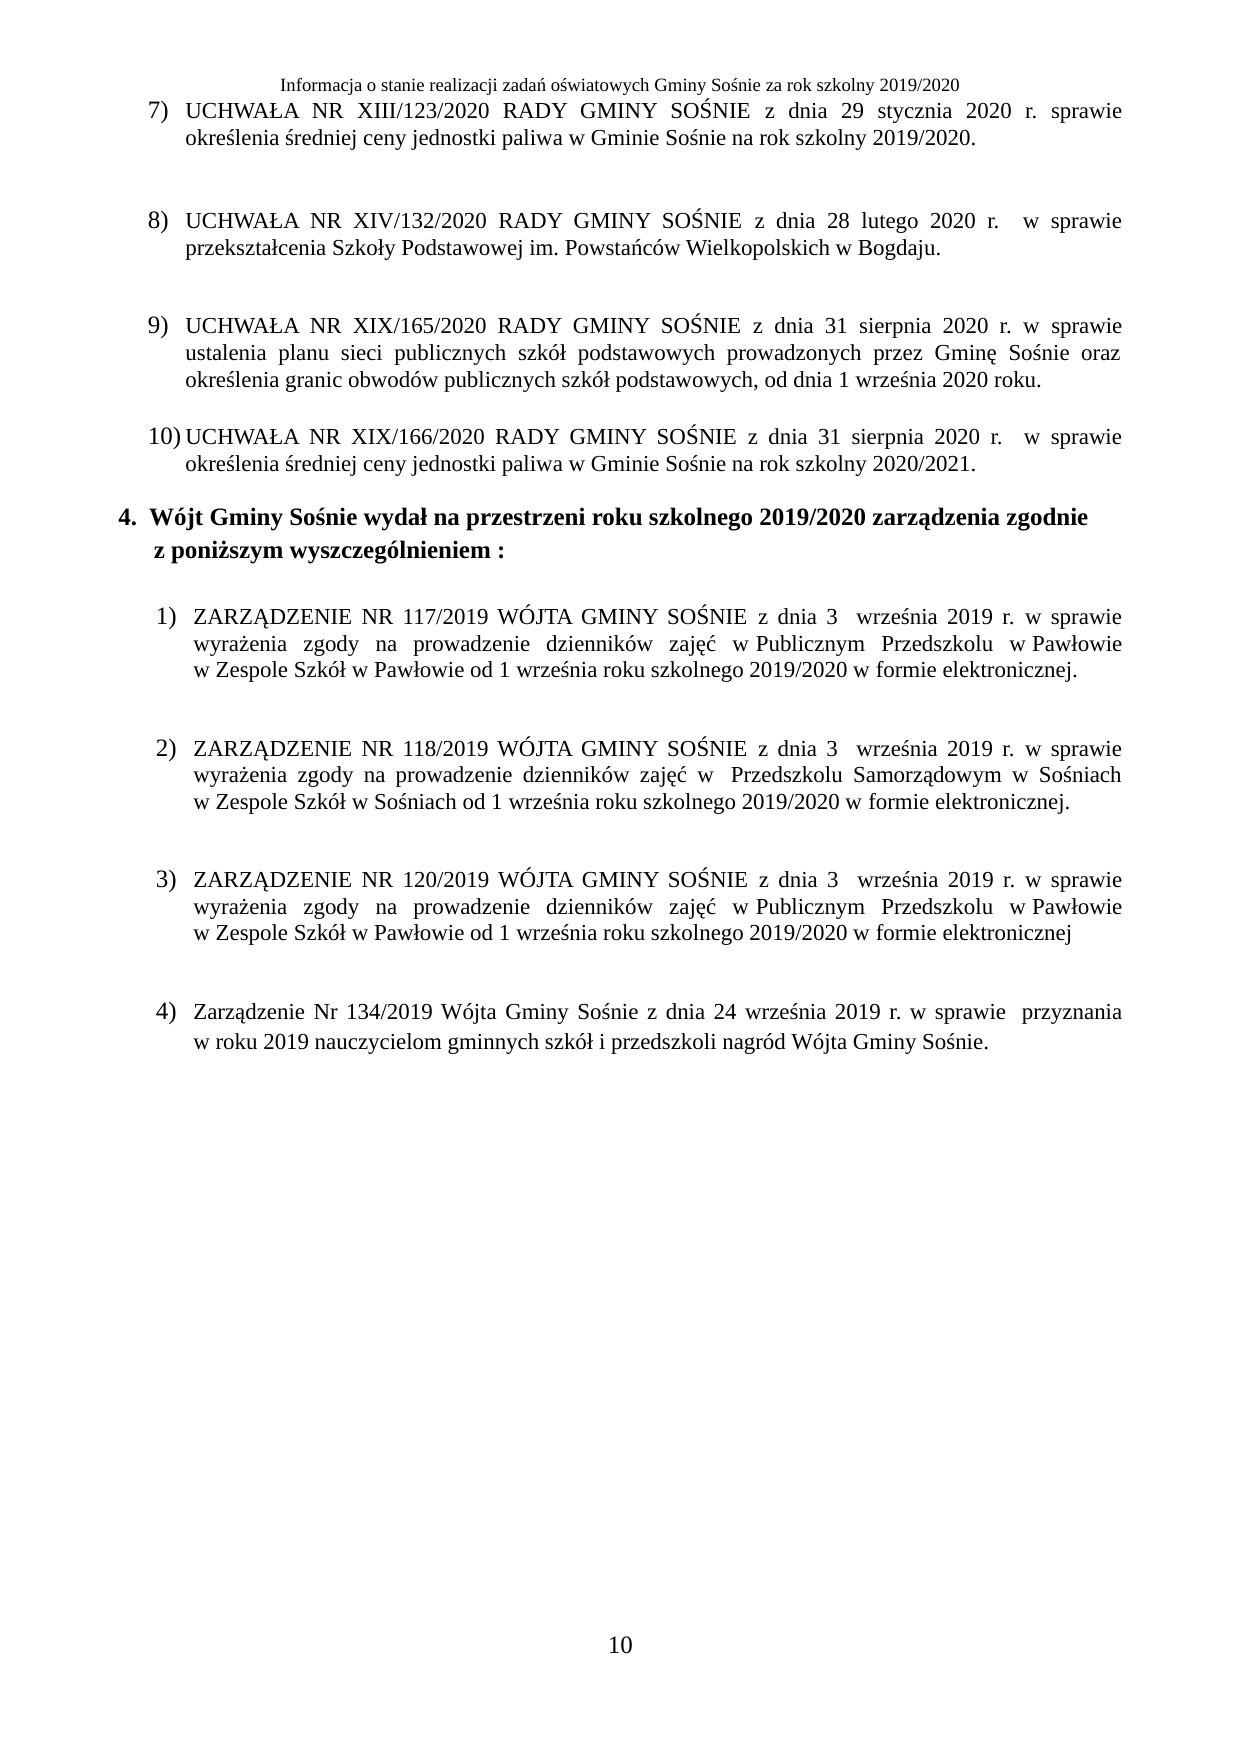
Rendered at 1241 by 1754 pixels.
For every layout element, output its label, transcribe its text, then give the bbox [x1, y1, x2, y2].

list Zarządzenie Nr 120/2019 Wójta Gminy Sośnie z dnia 3 września 2019 r. w sprawie wyrażenia zgody na prowadzenie dzienników zajęć w Publicznym Przedszkolu w Pawłowie w Zespole Szkół w Pawłowie od 1 września roku szkolnego 2019/2020 w formie elektronicznej [156, 864, 1122, 946]
list Zarządzenie Nr 117/2019 Wójta Gminy Sośnie z dnia 3 września 2019 r. w sprawie wyrażenia zgody na prowadzenie dzienników zajęć w Publicznym Przedszkolu w Pawłowie w Zespole Szkół w Pawłowie od 1 września roku szkolnego 2019/2020 w formie elektronicznej. [156, 601, 1122, 683]
list Uchwała Nr XIII/123/2020 Rady Gminy SośniE z dnia 29 stycznia 2020 r. sprawie określenia średniej ceny jednostki paliwa w Gminie Sośnie na rok szkolny 2019/2020. [148, 95, 1122, 150]
list Uchwała Nr XIX/165/2020 Rady Gminy SośniE z dnia 31 sierpnia 2020 r. w sprawie ustalenia planu sieci publicznych szkół podstawowych prowadzonych przez Gminę Sośnie oraz określenia granic obwodów publicznych szkół podstawowych, od dnia 1 września 2020 roku. [148, 311, 1122, 392]
list Zarządzenie Nr 118/2019 Wójta Gminy Sośnie z dnia 3 września 2019 r. w sprawie wyrażenia zgody na prowadzenie dzienników zajęć w Przedszkolu Samorządowym w Sośniach w Zespole Szkół w Sośniach od 1 września roku szkolnego 2019/2020 w formie elektronicznej. [156, 733, 1122, 814]
list Uchwała Nr XIX/166/2020 Rady Gminy SośniE z dnia 31 sierpnia 2020 r. w sprawie określenia średniej ceny jednostki paliwa w Gminie Sośnie na rok szkolny 2020/2021. [148, 421, 1122, 476]
text 4. Wójt Gminy Sośnie wydał na przestrzeni roku szkolnego 2019/2020 zarządzenia zgodnie z poniższym wyszczególnieniem : [118, 502, 1122, 564]
list Zarządzenie Nr 134/2019 Wójta Gminy Sośnie z dnia 24 września 2019 r. w sprawie przyznania w roku 2019 nauczycielom gminnych szkół i przedszkoli nagród Wójta Gminy Sośnie. [156, 996, 1122, 1055]
list Uchwała Nr XIV/132/2020 Rady Gminy SośniE z dnia 28 lutego 2020 r. w sprawie przekształcenia Szkoły Podstawowej im. Powstańców Wielkopolskich w Bogdaju. [148, 206, 1122, 261]
